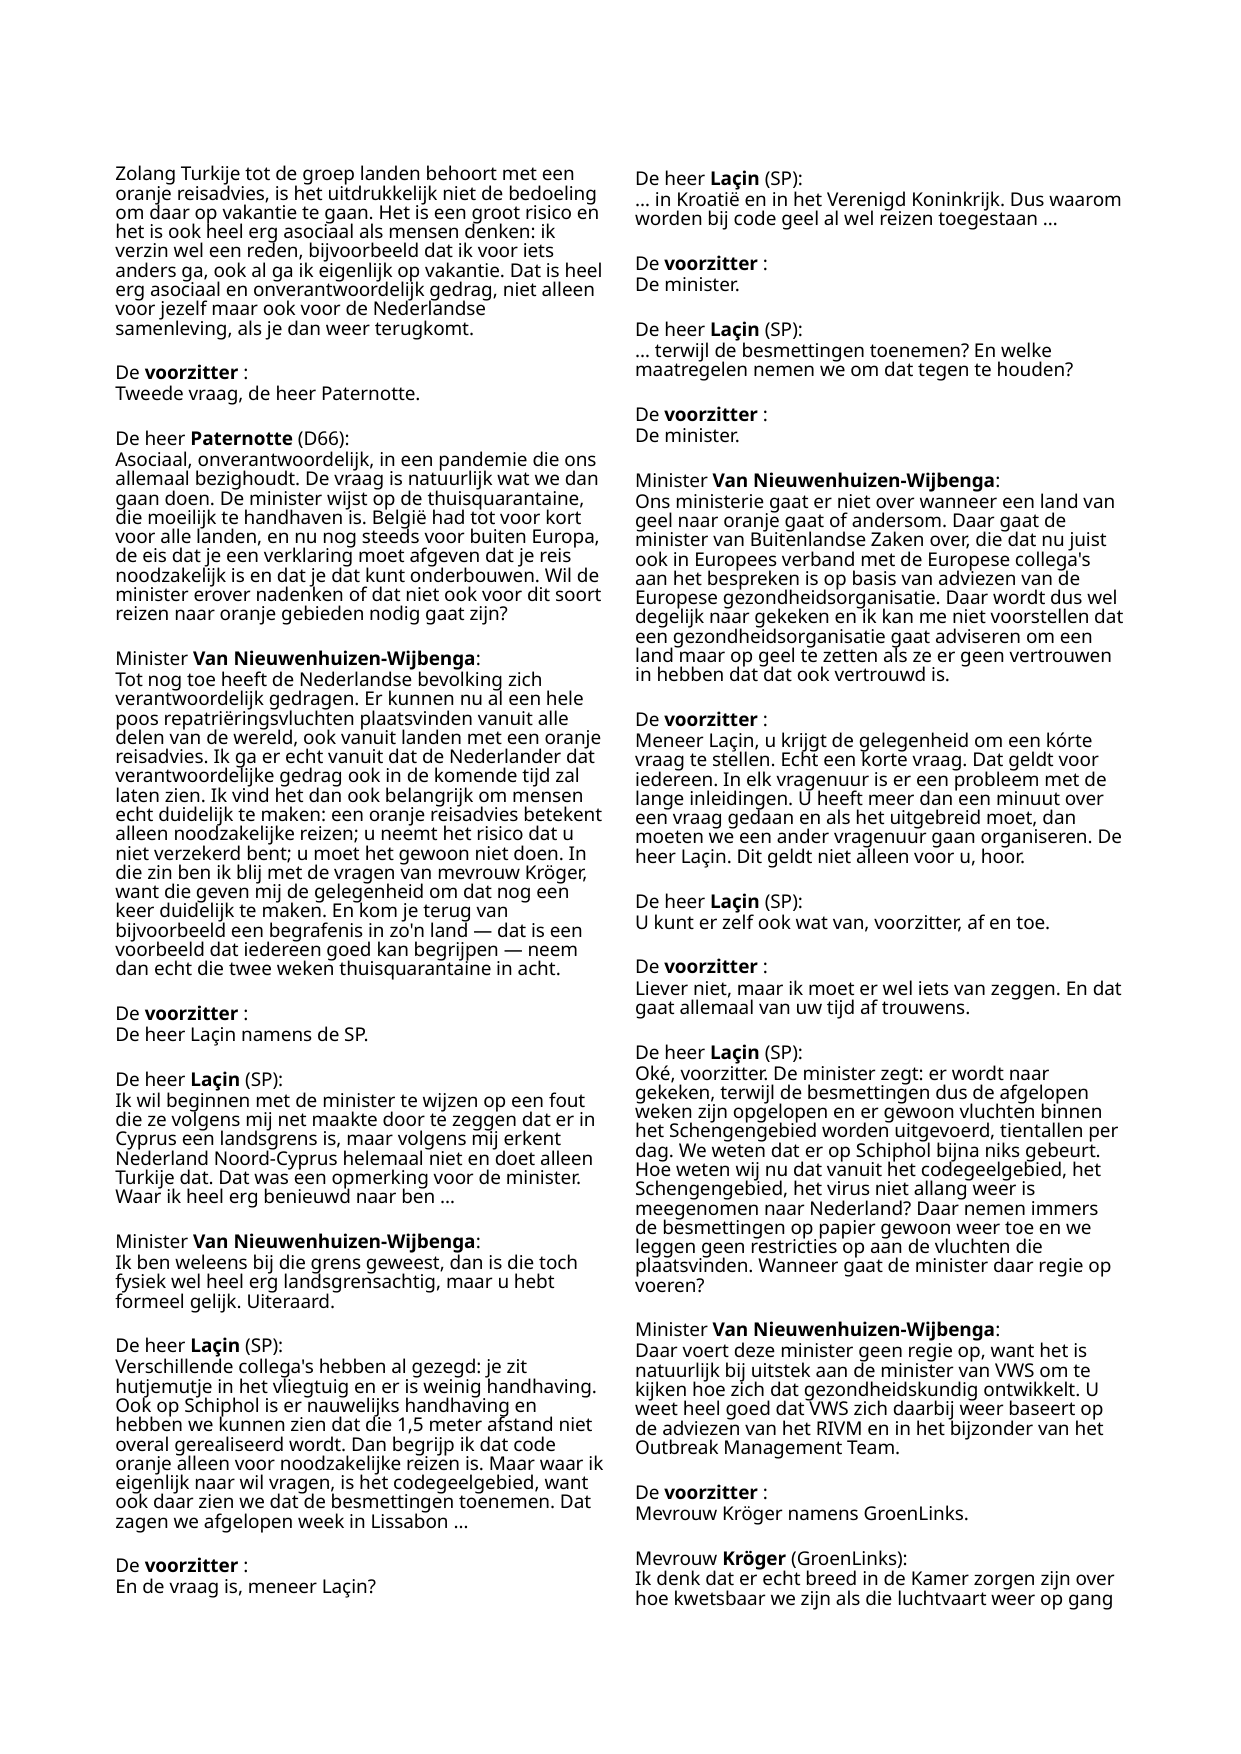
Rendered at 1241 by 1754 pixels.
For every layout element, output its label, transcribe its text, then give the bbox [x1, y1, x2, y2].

text Minister Van Nieuwenhuizen-Wijbenga: [115, 1228, 605, 1254]
text Minister Van Nieuwenhuizen-Wijbenga: [115, 645, 605, 671]
text … in Kroatië en in het Verenigd Koninkrijk. Dus waarom worden bij code geel al wel reizen toegestaan … [635, 191, 1125, 229]
text De voorzitter : [115, 359, 605, 385]
text De heer Laçin (SP): [115, 1066, 605, 1092]
text Ik ben weleens bij die grens geweest, dan is die toch fysiek wel heel erg landsgrensachtig, maar u hebt formeel gelijk. Uiteraard. [115, 1254, 605, 1312]
text De voorzitter : [115, 1553, 605, 1578]
text Zolang Turkije tot de groep landen behoort met een oranje reisadvies, is het uitdrukkelijk niet de bedoeling om daar op vakantie te gaan. Het is een groot risico en het is ook heel erg asociaal als mensen denken: ik verzin wel een reden, bijvoorbeeld dat ik voor iets anders ga, ook al ga ik eigenlijk op vakantie. Dat is heel erg asociaal en onverantwoordelijk gedrag, niet alleen voor jezelf maar ook voor de Nederlandse samenleving, als je dan weer terugkomt. [115, 165, 605, 339]
text De heer Laçin namens de SP. [115, 1026, 605, 1045]
text Verschillende collega's hebben al gezegd: je zit hutjemutje in het vliegtuig en er is weinig handhaving. Ook op Schiphol is er nauwelijks handhaving en hebben we kunnen zien dat die 1,5 meter afstand niet overal gerealiseerd wordt. Dan begrijp ik dat code oranje alleen voor noodzakelijke reizen is. Maar waar ik eigenlijk naar wil vragen, is het codegeelgebied, want ook daar zien we dat de besmettingen toenemen. Dat zagen we afgelopen week in Lissabon … [115, 1358, 605, 1532]
text Ons ministerie gaat er niet over wanneer een land van geel naar oranje gaat of andersom. Daar gaat de minister van Buitenlandse Zaken over, die dat nu juist ook in Europees verband met de Europese collega's aan het bespreken is op basis van adviezen van de Europese gezondheidsorganisatie. Daar wordt dus wel degelijk naar gekeken en ik kan me niet voorstellen dat een gezondheidsorganisatie gaat adviseren om een land maar op geel te zetten als ze er geen vertrouwen in hebben dat dat ook vertrouwd is. [635, 493, 1125, 686]
text En de vraag is, meneer Laçin? [115, 1578, 605, 1598]
text De heer Laçin (SP): [635, 1039, 1125, 1064]
text De heer Paternotte (D66): [115, 425, 605, 451]
text De heer Laçin (SP): [635, 888, 1125, 914]
text Asociaal, onverantwoordelijk, in een pandemie die ons allemaal bezighoudt. De vraag is natuurlijk wat we dan gaan doen. De minister wijst op de thuisquarantaine, die moeilijk te handhaven is. België had tot voor kort voor alle landen, en nu nog steeds voor buiten Europa, de eis dat je een verklaring moet afgeven dat je reis noodzakelijk is en dat je dat kunt onderbouwen. Wil de minister erover nadenken of dat niet ook voor dit soort reizen naar oranje gebieden nodig gaat zijn? [115, 451, 605, 624]
text De heer Laçin (SP): [115, 1333, 605, 1358]
text Meneer Laçin, u krijgt de gelegenheid om een kórte vraag te stellen. Echt een korte vraag. Dat geldt voor iedereen. In elk vragenuur is er een probleem met de lange inleidingen. U heeft meer dan een minuut over een vraag gedaan en als het uitgebreid moet, dan moeten we een ander vragenuur gaan organiseren. De heer Laçin. Dit geldt niet alleen voor u, hoor. [635, 732, 1125, 867]
text Daar voert deze minister geen regie op, want het is natuurlijk bij uitstek aan de minister van VWS om te kijken hoe zich dat gezondheidskundig ontwikkelt. U weet heel goed dat VWS zich daarbij weer baseert op de adviezen van het RIVM en in het bijzonder van het Outbreak Management Team. [635, 1342, 1125, 1458]
text Oké, voorzitter. De minister zegt: er wordt naar gekeken, terwijl de besmettingen dus de afgelopen weken zijn opgelopen en er gewoon vluchten binnen het Schengengebied worden uitgevoerd, tientallen per dag. We weten dat er op Schiphol bijna niks gebeurt. Hoe weten wij nu dat vanuit het codegeelgebied, het Schengengebied, het virus niet allang weer is meegenomen naar Nederland? Daar nemen immers de besmettingen op papier gewoon weer toe en we leggen geen restricties op aan de vluchten die plaatsvinden. Wanneer gaat de minister daar regie op voeren? [635, 1064, 1125, 1296]
text … terwijl de besmettingen toenemen? En welke maatregelen nemen we om dat tegen te houden? [635, 342, 1125, 381]
text Tweede vraag, de heer Paternotte. [115, 385, 605, 404]
text De voorzitter : [115, 1000, 605, 1026]
text U kunt er zelf ook wat van, voorzitter, af en toe. [635, 914, 1125, 933]
text Tot nog toe heeft de Nederlandse bevolking zich verantwoordelijk gedragen. Er kunnen nu al een hele poos repatriëringsvluchten plaatsvinden vanuit alle delen van de wereld, ook vanuit landen met een oranje reisadvies. Ik ga er echt vanuit dat de Nederlander dat verantwoordelijke gedrag ook in de komende tijd zal laten zien. Ik vind het dan ook belangrijk om mensen echt duidelijk te maken: een oranje reisadvies betekent alleen noodzakelijke reizen; u neemt het risico dat u niet verzekerd bent; u moet het gewoon niet doen. In die zin ben ik blij met de vragen van mevrouw Kröger, want die geven mij de gelegenheid om dat nog een keer duidelijk te maken. En kom je terug van bijvoorbeeld een begrafenis in zo'n land — dat is een voorbeeld dat iedereen goed kan begrijpen — neem dan echt die twee weken thuisquarantaine in acht. [115, 671, 605, 979]
text De voorzitter : [635, 401, 1125, 427]
text Mevrouw Kröger (GroenLinks): [635, 1545, 1125, 1570]
text Ik denk dat er echt breed in de Kamer zorgen zijn over hoe kwetsbaar we zijn als die luchtvaart weer op gang [635, 1570, 1125, 1609]
text De heer Laçin (SP): [635, 316, 1125, 342]
text Liever niet, maar ik moet er wel iets van zeggen. En dat gaat allemaal van uw tijd af trouwens. [635, 979, 1125, 1018]
text De heer Laçin (SP): [635, 165, 1125, 191]
text Mevrouw Kröger namens GroenLinks. [635, 1504, 1125, 1524]
text De minister. [635, 276, 1125, 295]
text De voorzitter : [635, 954, 1125, 979]
text Minister Van Nieuwenhuizen-Wijbenga: [635, 467, 1125, 493]
text De minister. [635, 427, 1125, 446]
text De voorzitter : [635, 250, 1125, 276]
text De voorzitter : [635, 706, 1125, 732]
text Minister Van Nieuwenhuizen-Wijbenga: [635, 1317, 1125, 1342]
text Ik wil beginnen met de minister te wijzen op een fout die ze volgens mij net maakte door te zeggen dat er in Cyprus een landsgrens is, maar volgens mij erkent Nederland Noord-Cyprus helemaal niet en doet alleen Turkije dat. Dat was een opmerking voor de minister. Waar ik heel erg benieuwd naar ben … [115, 1092, 605, 1207]
text De voorzitter : [635, 1479, 1125, 1504]
